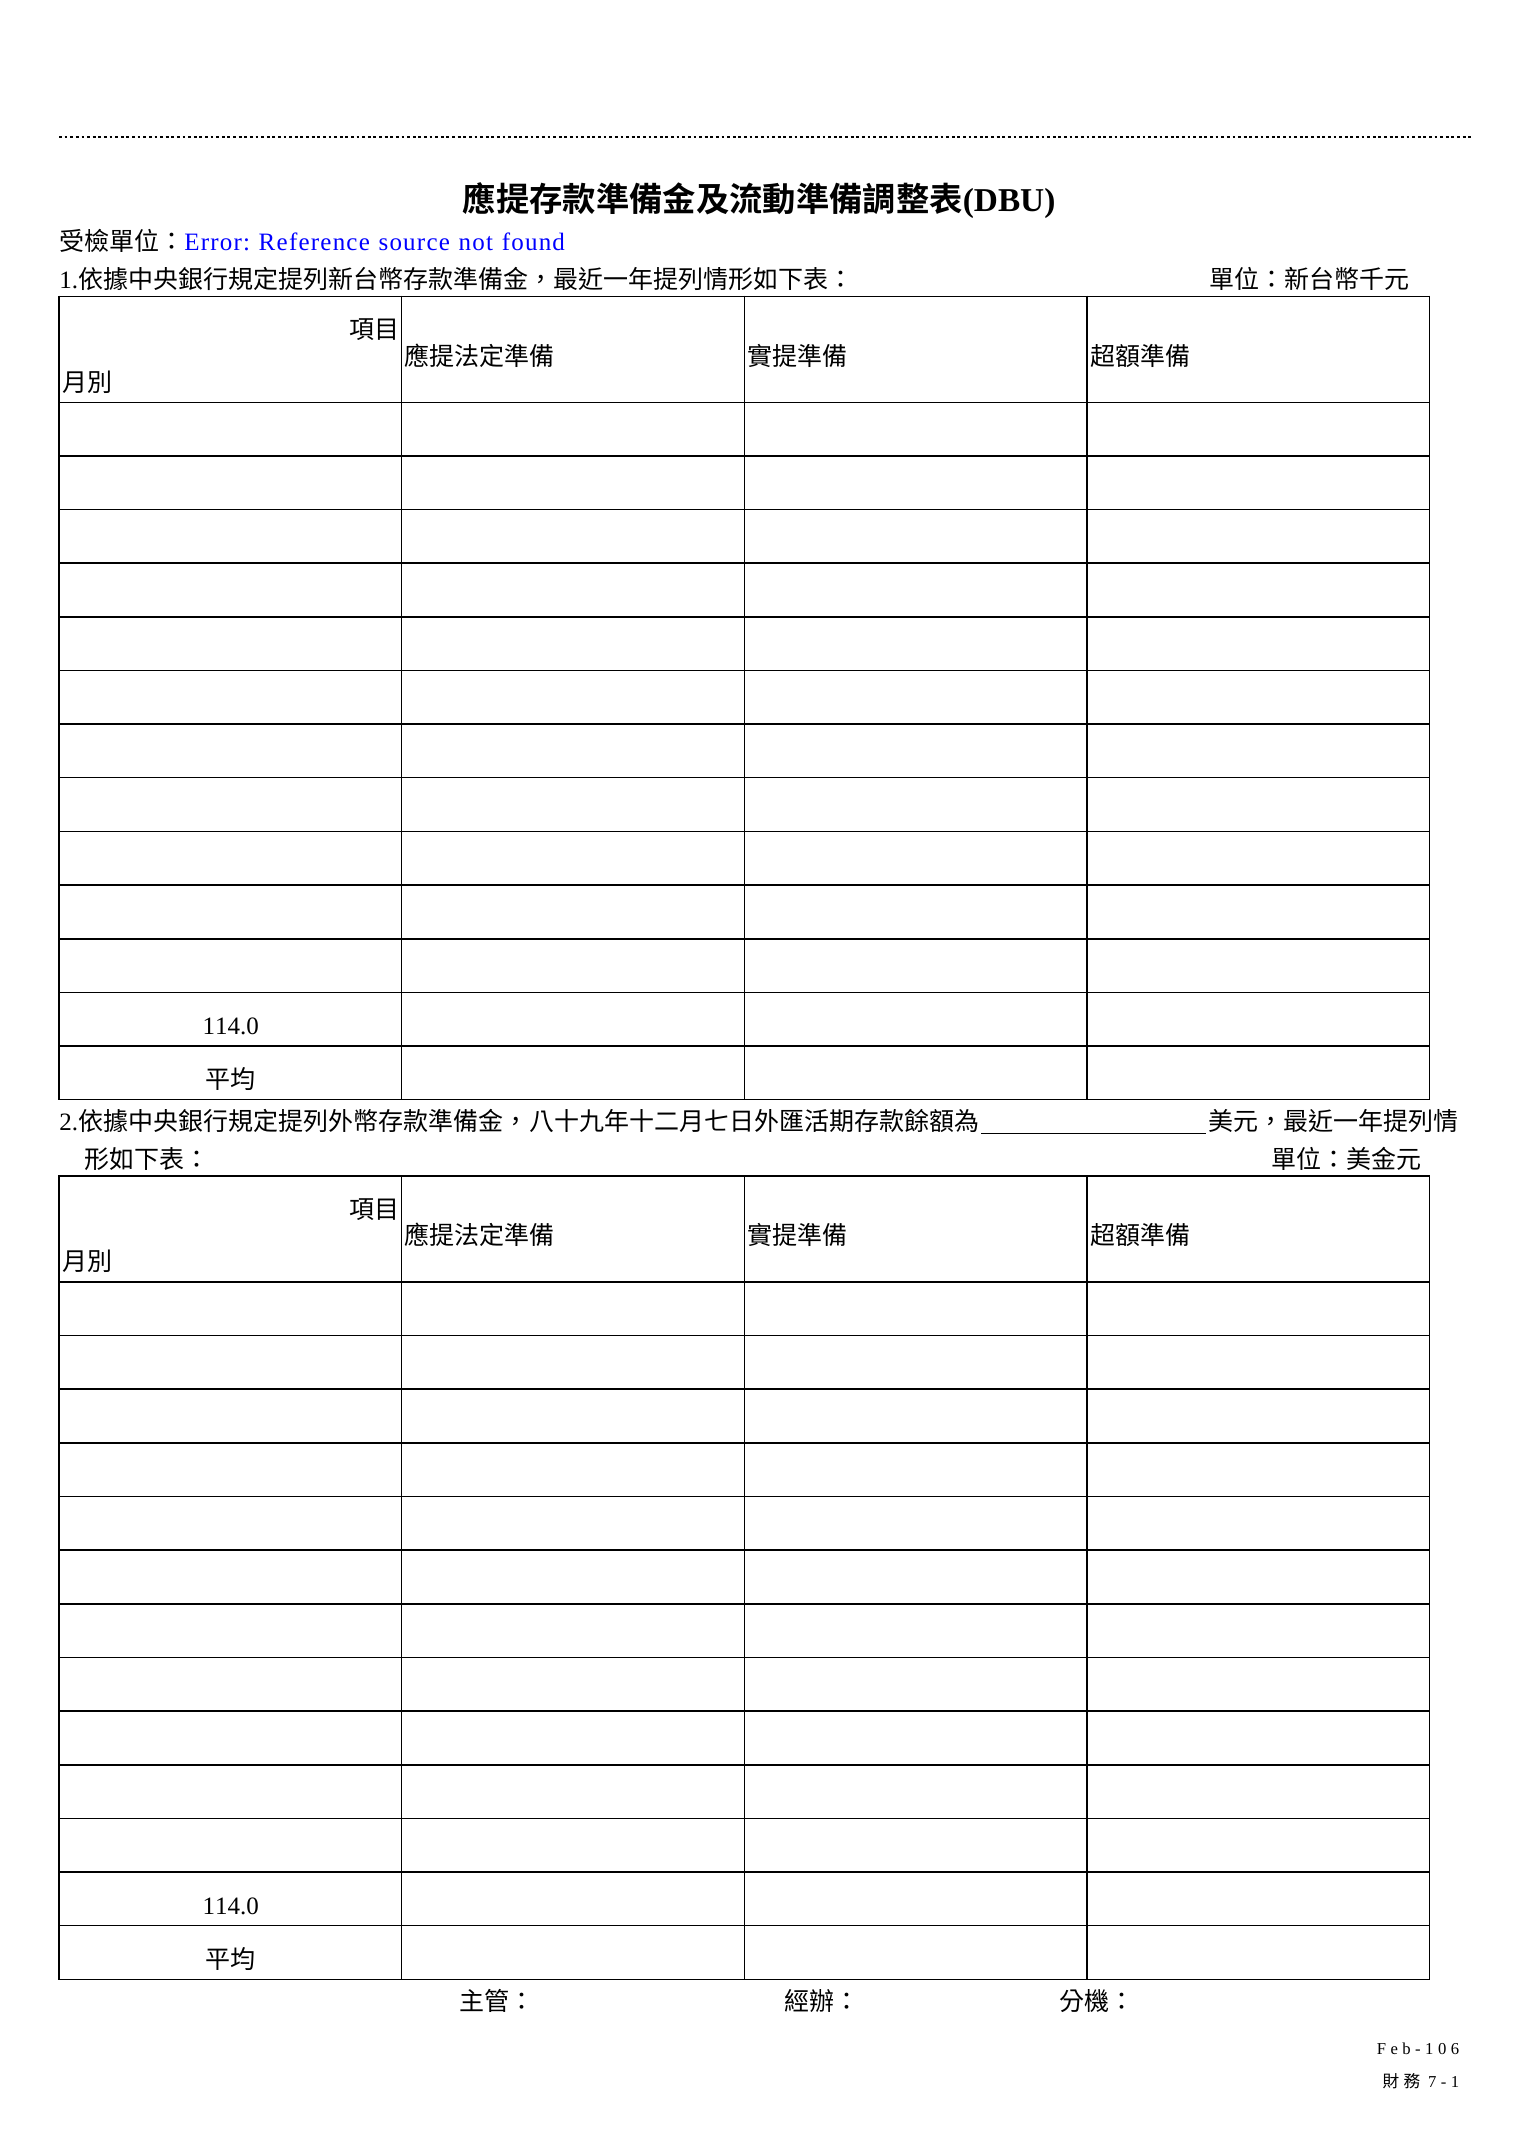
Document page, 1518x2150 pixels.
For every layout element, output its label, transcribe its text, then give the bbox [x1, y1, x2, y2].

table_cell [402, 1336, 744, 1388]
table_header 應提法定準備 [402, 1177, 744, 1281]
table_cell [1088, 1873, 1429, 1925]
table_cell [1088, 1712, 1429, 1764]
table_cell [1088, 1336, 1429, 1388]
table_cell [402, 510, 744, 562]
table_cell [745, 403, 1086, 455]
table_cell [745, 457, 1086, 509]
table_header 應提法定準備 [402, 297, 744, 401]
table_cell [745, 1766, 1086, 1817]
text 受檢單位：○○銀行在臺分行 [59, 221, 1459, 258]
text 2.依據中央銀行規定提列外幣存款準備金，八十九年十二月七日外匯活期存款餘額為 美元，最近一年提列情形如下表： 單位：美金元 [59, 1100, 1459, 1175]
table_cell [402, 457, 744, 509]
table_cell [60, 618, 401, 669]
table_cell [745, 1605, 1086, 1657]
table_cell [745, 886, 1086, 938]
table_cell [1088, 886, 1429, 938]
table_cell [1088, 1658, 1429, 1710]
table_cell [60, 1390, 401, 1442]
table_cell [1088, 457, 1429, 509]
table_cell [60, 1551, 401, 1603]
table_cell [745, 1283, 1086, 1335]
table_cell [60, 457, 401, 509]
table_cell [745, 671, 1086, 723]
table_cell [1088, 510, 1429, 562]
table_header 項目 月別 [60, 297, 401, 401]
table_cell [1088, 1444, 1429, 1496]
table_cell [402, 993, 744, 1045]
table_cell [402, 671, 744, 723]
table_cell [402, 1390, 744, 1442]
table_cell [402, 564, 744, 616]
table_cell [745, 1336, 1086, 1388]
table_cell [402, 1283, 744, 1335]
table_cell [402, 1444, 744, 1496]
table_cell [60, 1605, 401, 1657]
table_cell [745, 832, 1086, 884]
table_cell [402, 725, 744, 777]
table_cell [60, 671, 401, 723]
text 主管： 經辦： 分機： [135, 1980, 1459, 2017]
table_cell [745, 618, 1086, 669]
table_cell [745, 1390, 1086, 1442]
table_header 項目 月別 [60, 1177, 401, 1281]
table_cell [60, 564, 401, 616]
table_cell [1088, 1605, 1429, 1657]
table_cell [1088, 1047, 1429, 1099]
table_cell [745, 1819, 1086, 1871]
table_cell [60, 940, 401, 991]
table_cell [402, 1658, 744, 1710]
table_cell [1088, 403, 1429, 455]
table_cell [1088, 1390, 1429, 1442]
table_cell [745, 1712, 1086, 1764]
table_cell [402, 940, 744, 991]
table_cell [60, 725, 401, 777]
table_cell [1088, 618, 1429, 669]
table_cell [402, 1926, 744, 1978]
table_cell [402, 1873, 744, 1925]
table_cell [745, 1497, 1086, 1549]
table_cell [745, 1873, 1086, 1925]
table_cell [402, 1497, 744, 1549]
table_cell [60, 1336, 401, 1388]
table_cell [402, 1605, 744, 1657]
table_cell [402, 1551, 744, 1603]
table_cell [1088, 1283, 1429, 1335]
table_cell [60, 403, 401, 455]
table_cell [402, 778, 744, 831]
table_cell [60, 778, 401, 831]
table_cell 平均 [60, 1926, 401, 1978]
table_cell [1088, 940, 1429, 991]
table_cell [402, 403, 744, 455]
table_header 實提準備 [745, 1177, 1086, 1281]
table_cell [745, 1926, 1086, 1978]
table_cell [745, 778, 1086, 831]
table_cell [745, 1444, 1086, 1496]
table_cell [1088, 778, 1429, 831]
table_cell [60, 1283, 401, 1335]
table_cell [745, 510, 1086, 562]
table_cell [60, 1819, 401, 1871]
table_cell [745, 940, 1086, 991]
table_cell [402, 832, 744, 884]
table_cell [1088, 725, 1429, 777]
table_cell [60, 1444, 401, 1496]
table_cell [60, 510, 401, 562]
table_cell [402, 886, 744, 938]
table_cell [60, 1712, 401, 1764]
table_cell [1088, 1819, 1429, 1871]
table_cell [60, 1658, 401, 1710]
table_cell [745, 1047, 1086, 1099]
table_cell [1088, 1926, 1429, 1978]
text 應提存款準備金及流動準備調整表(DBU) [59, 172, 1459, 221]
table_cell 平均 [60, 1047, 401, 1099]
table_cell [1088, 832, 1429, 884]
text 1.依據中央銀行規定提列新台幣存款準備金，最近一年提列情形如下表： 單位：新台幣千元 [59, 258, 1459, 296]
table_cell [745, 1551, 1086, 1603]
table_header 超額準備 [1088, 297, 1429, 401]
table_cell [745, 564, 1086, 616]
table_cell [402, 1047, 744, 1099]
table_cell [402, 618, 744, 669]
table_cell [1088, 993, 1429, 1045]
table_cell [402, 1766, 744, 1817]
table_cell [60, 886, 401, 938]
table_cell [60, 832, 401, 884]
table_cell [402, 1819, 744, 1871]
table_cell 114.0 [60, 1873, 401, 1925]
table_cell [1088, 1551, 1429, 1603]
table_header 實提準備 [745, 297, 1086, 401]
table_cell [1088, 564, 1429, 616]
table_cell [1088, 1497, 1429, 1549]
table_cell [402, 1712, 744, 1764]
table_cell [745, 725, 1086, 777]
table_cell [60, 1497, 401, 1549]
table_cell [745, 1658, 1086, 1710]
table_header 超額準備 [1088, 1177, 1429, 1281]
table_cell [1088, 1766, 1429, 1817]
table_cell 114.0 [60, 993, 401, 1045]
table_cell [745, 993, 1086, 1045]
table_cell [1088, 671, 1429, 723]
table_cell [60, 1766, 401, 1817]
